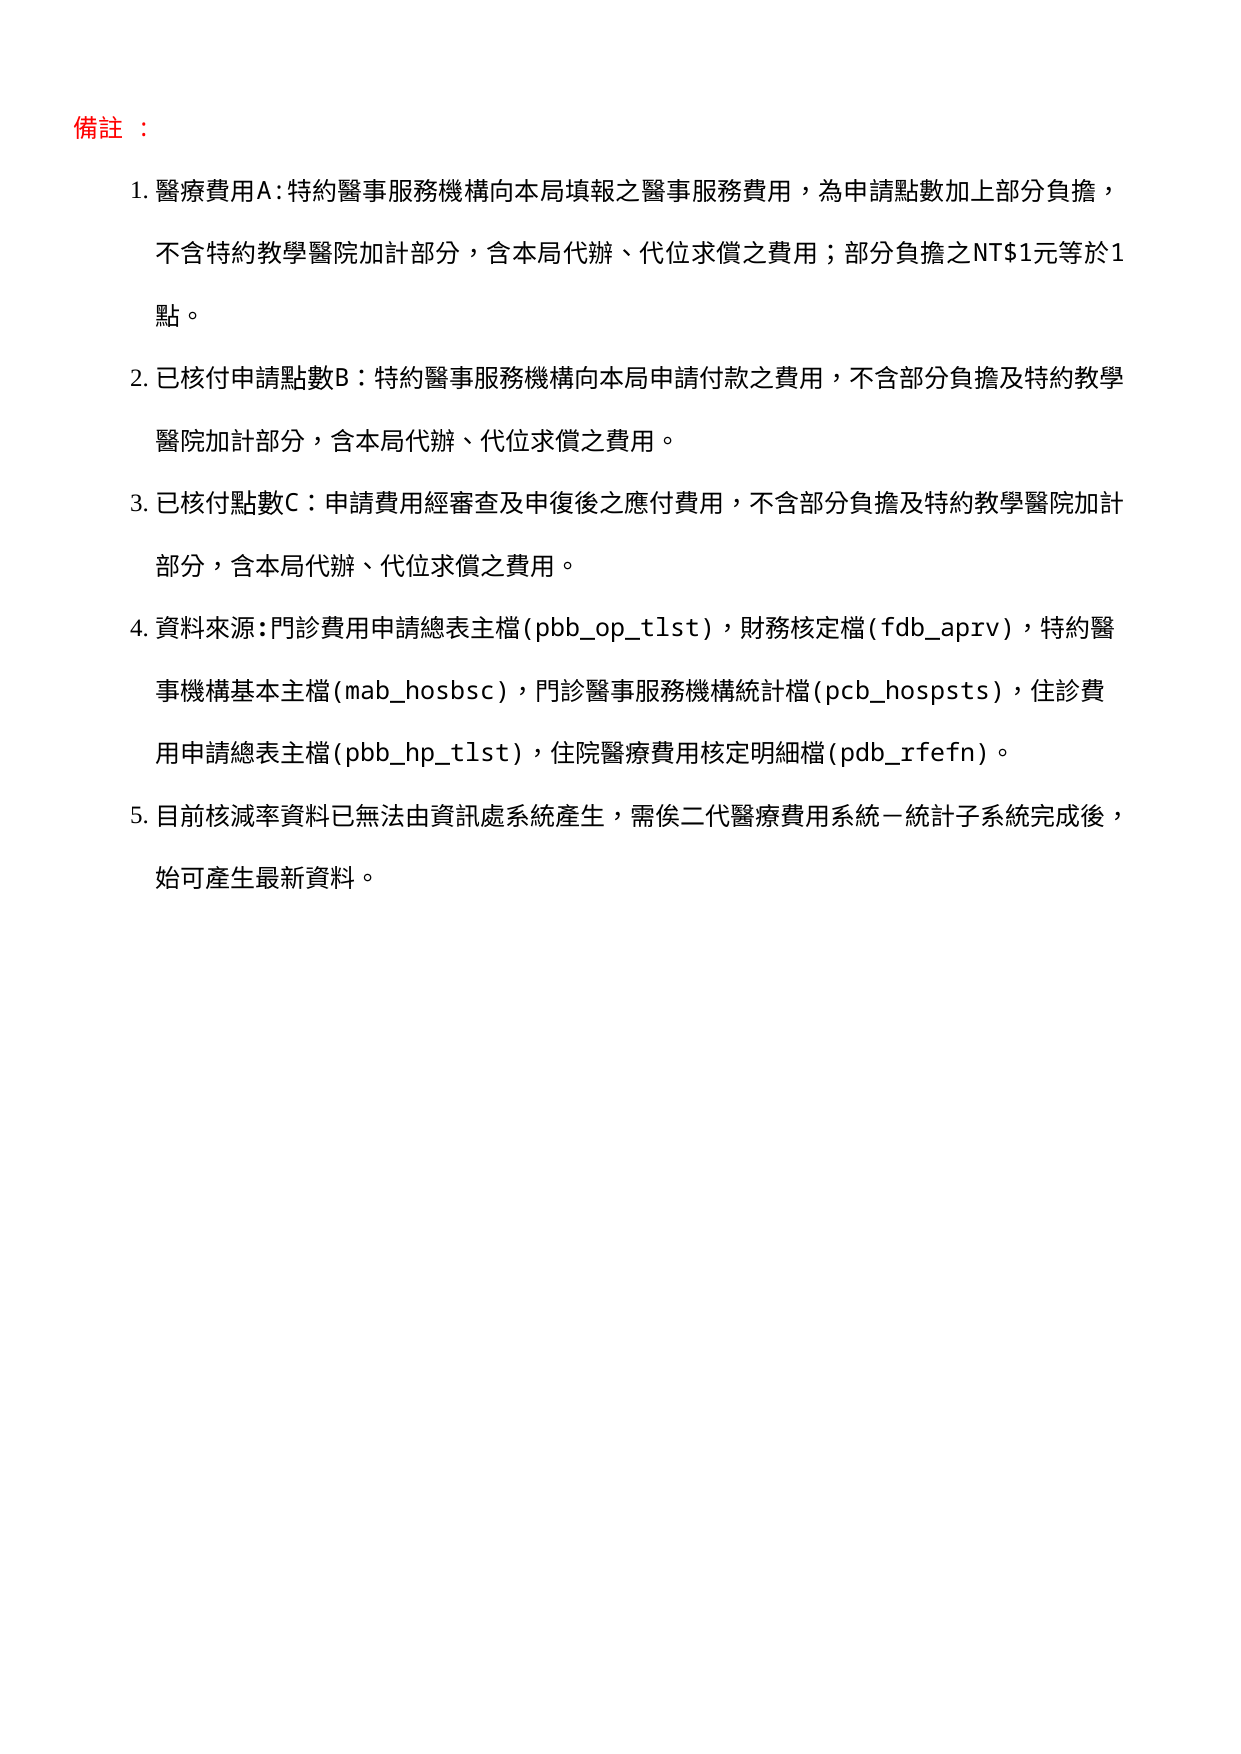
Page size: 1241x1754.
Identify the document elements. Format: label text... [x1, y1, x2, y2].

list 醫療費用A:特約醫事服務機構向本局填報之醫事服務費用，為申請點數加上部分負擔，不含特約教學醫院加計部分，含本局代辦、代位求償之費用；部分負擔之NT$1元等於1點。 [130, 148, 1125, 335]
list 已核付申請點數B：特約醫事服務機構向本局申請付款之費用，不含部分負擔及特約教學醫院加計部分，含本局代辦、代位求償之費用。 [130, 335, 1125, 460]
list 已核付點數C：申請費用經審查及申復後之應付費用，不含部分負擔及特約教學醫院加計部分，含本局代辦、代位求償之費用。 [130, 460, 1125, 585]
list 目前核減率資料已無法由資訊處系統產生，需俟二代醫療費用系統－統計子系統完成後，始可產生最新資料。 [130, 773, 1125, 898]
text 備註 : [55, 85, 1125, 148]
list 資料來源:門診費用申請總表主檔(pbb_op_tlst)，財務核定檔(fdb_aprv)，特約醫事機構基本主檔(mab_hosbsc)，門診醫事服務機構統計檔(pcb_hospsts)，住診費用申請總表主檔(pbb_hp_tlst)，住院醫療費用核定明細檔(pdb_rfefn)。 [130, 585, 1125, 773]
